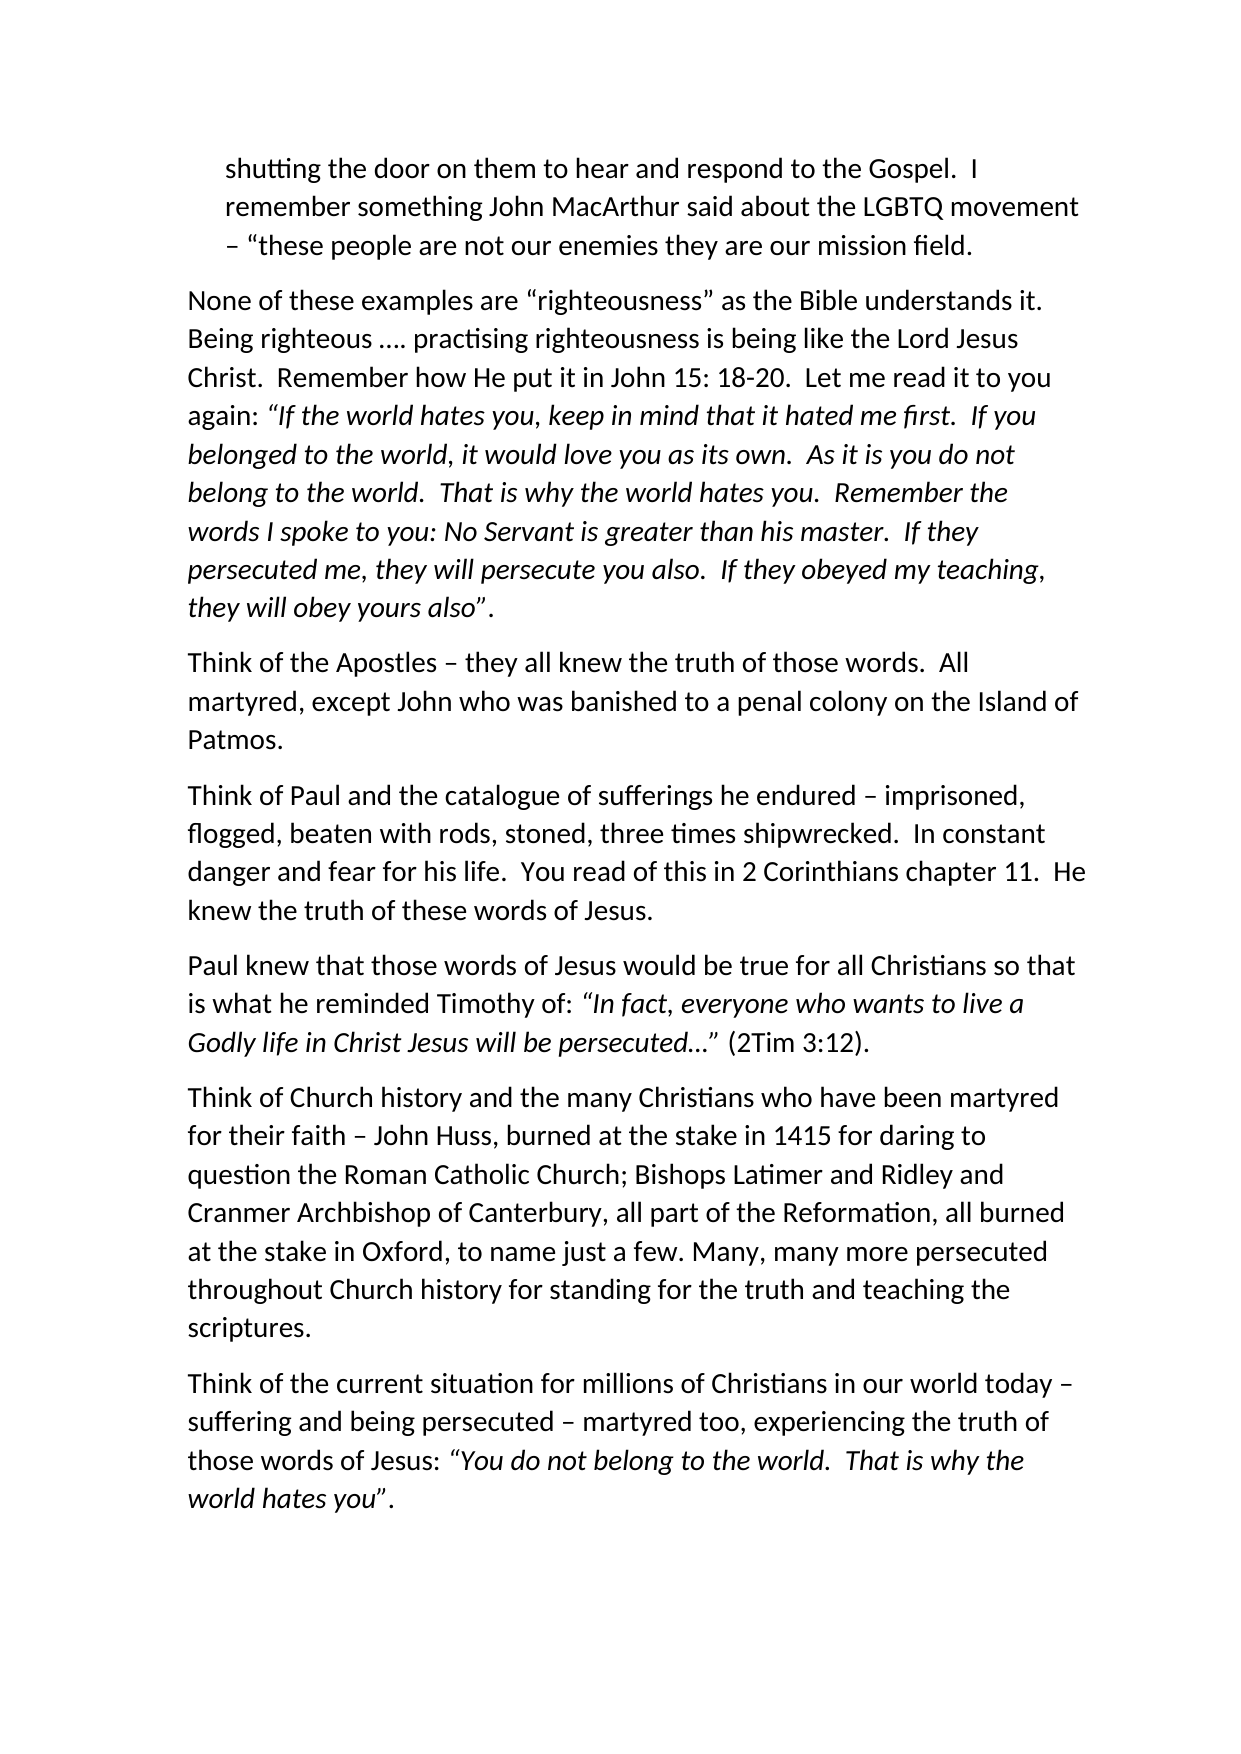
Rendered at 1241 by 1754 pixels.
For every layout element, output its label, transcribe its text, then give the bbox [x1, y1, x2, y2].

text Think of Paul and the catalogue of sufferings he endured – imprisoned, flogged, beaten with rods, stoned, three times shipwrecked. In constant danger and fear for his life. You read of this in 2 Corinthians chapter 11. He knew the truth of these words of Jesus. [187, 777, 1090, 927]
text None of these examples are “righteousness” as the Bible understands it. Being righteous …. practising righteousness is being like the Lord Jesus Christ. Remember how He put it in John 15: 18-20. Let me read it to you again: “If the world hates you, keep in mind that it hated me first. If you belonged to the world, it would love you as its own. As it is you do not belong to the world. That is why the world hates you. Remember the words I spoke to you: No Servant is greater than his master. If they persecuted me, they will persecute you also. If they obeyed my teaching, they will obey yours also”. [187, 282, 1090, 625]
text Paul knew that those words of Jesus would be true for all Christians so that is what he reminded Timothy of: “In fact, everyone who wants to live a Godly life in Christ Jesus will be persecuted…” (2Tim 3:12). [187, 947, 1090, 1059]
text Think of Church history and the many Christians who have been martyred for their faith – John Huss, burned at the stake in 1415 for daring to question the Roman Catholic Church; Bishops Latimer and Ridley and Cranmer Archbishop of Canterbury, all part of the Reformation, all burned at the stake in Oxford, to name just a few. Many, many more persecuted throughout Church history for standing for the truth and teaching the scriptures. [187, 1079, 1090, 1345]
text Think of the Apostles – they all knew the truth of those words. All martyred, except John who was banished to a penal colony on the Island of Patmos. [187, 644, 1090, 757]
text Think of the current situation for millions of Christians in our world today – suffering and being persecuted – martyred too, experiencing the truth of those words of Jesus: “You do not belong to the world. That is why the world hates you”. [187, 1365, 1090, 1516]
list shutting the door on them to hear and respond to the Gospel. I remember something John MacArthur said about the LGBTQ movement – “these people are not our enemies they are our mission field. [187, 150, 1090, 262]
